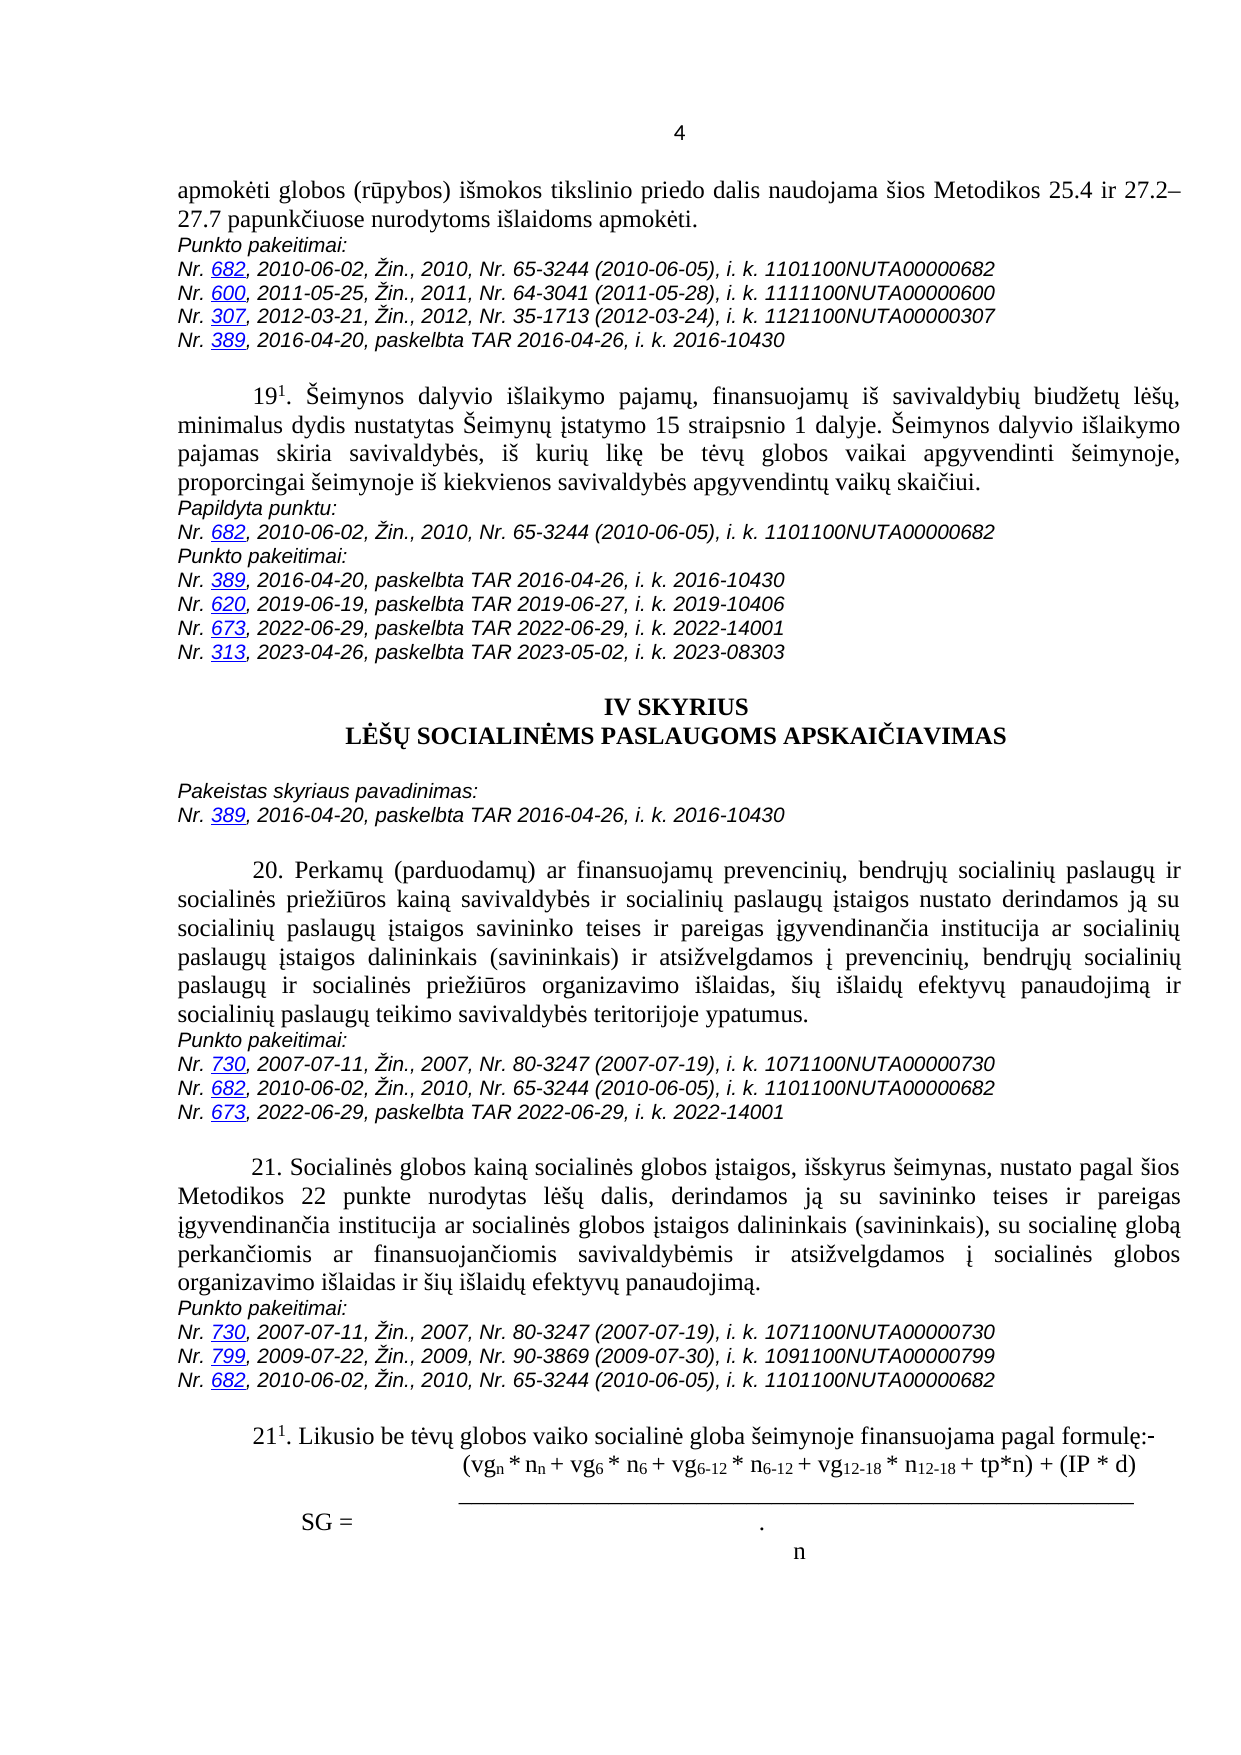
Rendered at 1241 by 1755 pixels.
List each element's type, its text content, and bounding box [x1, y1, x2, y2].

text Nr. 307, 2012-03-21, Žin., 2012, Nr. 35-1713 (2012-03-24), i. k. 1121100NUTA00000307 [177, 304, 1181, 328]
text Papildyta punktu: [177, 496, 1181, 520]
table_header SG = [207, 1450, 372, 1564]
text 211. Likusio be tėvų globos vaiko socialinė globa šeimynoje finansuojama pagal formulę: [177, 1421, 1181, 1449]
text Punkto pakeitimai: [177, 1028, 1181, 1052]
text Nr. 620, 2019-06-19, paskelbta TAR 2019-06-27, i. k. 2019-10406 [177, 592, 1181, 616]
table_header (vgn * nn + vg6 * n6 + vg6-12 * n6-12 + vg12-18 * n12-18 + tp*n) + (IP * d) ______________________________________________________ . n [372, 1450, 1152, 1564]
text Nr. 600, 2011-05-25, Žin., 2011, Nr. 64-3041 (2011-05-28), i. k. 1111100NUTA00000600 [177, 280, 1181, 304]
text Nr. 389, 2016-04-20, paskelbta TAR 2016-04-26, i. k. 2016-10430 [177, 803, 1181, 827]
text Nr. 673, 2022-06-29, paskelbta TAR 2022-06-29, i. k. 2022-14001 [177, 616, 1181, 640]
text Punkto pakeitimai: [177, 544, 1181, 568]
text Nr. 730, 2007-07-11, Žin., 2007, Nr. 80-3247 (2007-07-19), i. k. 1071100NUTA00000730 [177, 1052, 1181, 1076]
text Nr. 673, 2022-06-29, paskelbta TAR 2022-06-29, i. k. 2022-14001 [177, 1100, 1181, 1124]
text Nr. 682, 2010-06-02, Žin., 2010, Nr. 65-3244 (2010-06-05), i. k. 1101100NUTA00000682 [177, 1368, 1181, 1392]
text Nr. 682, 2010-06-02, Žin., 2010, Nr. 65-3244 (2010-06-05), i. k. 1101100NUTA00000682 [177, 520, 1181, 544]
text Pakeistas skyriaus pavadinimas: [177, 779, 1181, 803]
text Nr. 682, 2010-06-02, Žin., 2010, Nr. 65-3244 (2010-06-05), i. k. 1101100NUTA00000682 [177, 256, 1181, 280]
text Nr. 682, 2010-06-02, Žin., 2010, Nr. 65-3244 (2010-06-05), i. k. 1101100NUTA00000682 [177, 1076, 1181, 1100]
text 191. Šeimynos dalyvio išlaikymo pajamų, finansuojamų iš savivaldybių biudžetų lėšų, minimalus dydis nustatytas Šeimynų įstatymo 15 straipsnio 1 dalyje. Šeimynos dalyvio išlaikymo pajamas skiria savivaldybės, iš kurių likę be tėvų globos vaikai apgyvendinti šeimynoje, proporcingai šeimynoje iš kiekvienos savivaldybės apgyvendintų vaikų skaičiui. [177, 381, 1181, 496]
text Nr. 730, 2007-07-11, Žin., 2007, Nr. 80-3247 (2007-07-19), i. k. 1071100NUTA00000730 [177, 1320, 1181, 1344]
text Punkto pakeitimai: [177, 232, 1181, 256]
text Punkto pakeitimai: [177, 1296, 1181, 1320]
text Nr. 389, 2016-04-20, paskelbta TAR 2016-04-26, i. k. 2016-10430 [177, 328, 1181, 352]
text apmokėti globos (rūpybos) išmokos tikslinio priedo dalis naudojama šios Metodikos 25.4 ir 27.2–27.7 papunkčiuose nurodytoms išlaidoms apmokėti. [177, 175, 1181, 232]
text 20. Perkamų (parduodamų) ar finansuojamų prevencinių, bendrųjų socialinių paslaugų ir socialinės priežiūros kainą savivaldybės ir socialinių paslaugų įstaigos nustato derindamos ją su socialinių paslaugų įstaigos savininko teises ir pareigas įgyvendinančia institucija ar socialinių paslaugų įstaigos dalininkais (savininkais) ir atsižvelgdamos į prevencinių, bendrųjų socialinių paslaugų ir socialinės priežiūros organizavimo išlaidas, šių išlaidų efektyvų panaudojimą ir socialinių paslaugų teikimo savivaldybės teritorijoje ypatumus. [177, 855, 1181, 1028]
text Nr. 799, 2009-07-22, Žin., 2009, Nr. 90-3869 (2009-07-30), i. k. 1091100NUTA00000799 [177, 1344, 1181, 1368]
text Nr. 313, 2023-04-26, paskelbta TAR 2023-05-02, i. k. 2023-08303 [177, 640, 1181, 664]
text 21. Socialinės globos kainą socialinės globos įstaigos, išskyrus šeimynas, nustato pagal šios Metodikos 22 punkte nurodytas lėšų dalis, derindamos ją su savininko teises ir pareigas įgyvendinančia institucija ar socialinės globos įstaigos dalininkais (savininkais), su socialinę globą perkančiomis ar finansuojančiomis savivaldybėmis ir atsižvelgdamos į socialinės globos organizavimo išlaidas ir šių išlaidų efektyvų panaudojimą. [177, 1152, 1181, 1296]
text Nr. 389, 2016-04-20, paskelbta TAR 2016-04-26, i. k. 2016-10430 [177, 568, 1181, 592]
text IV SKYRIUS LĖŠŲ SOCIALINĖMS PASLAUGOMS APSKAIČIAVIMAS [177, 692, 1181, 750]
